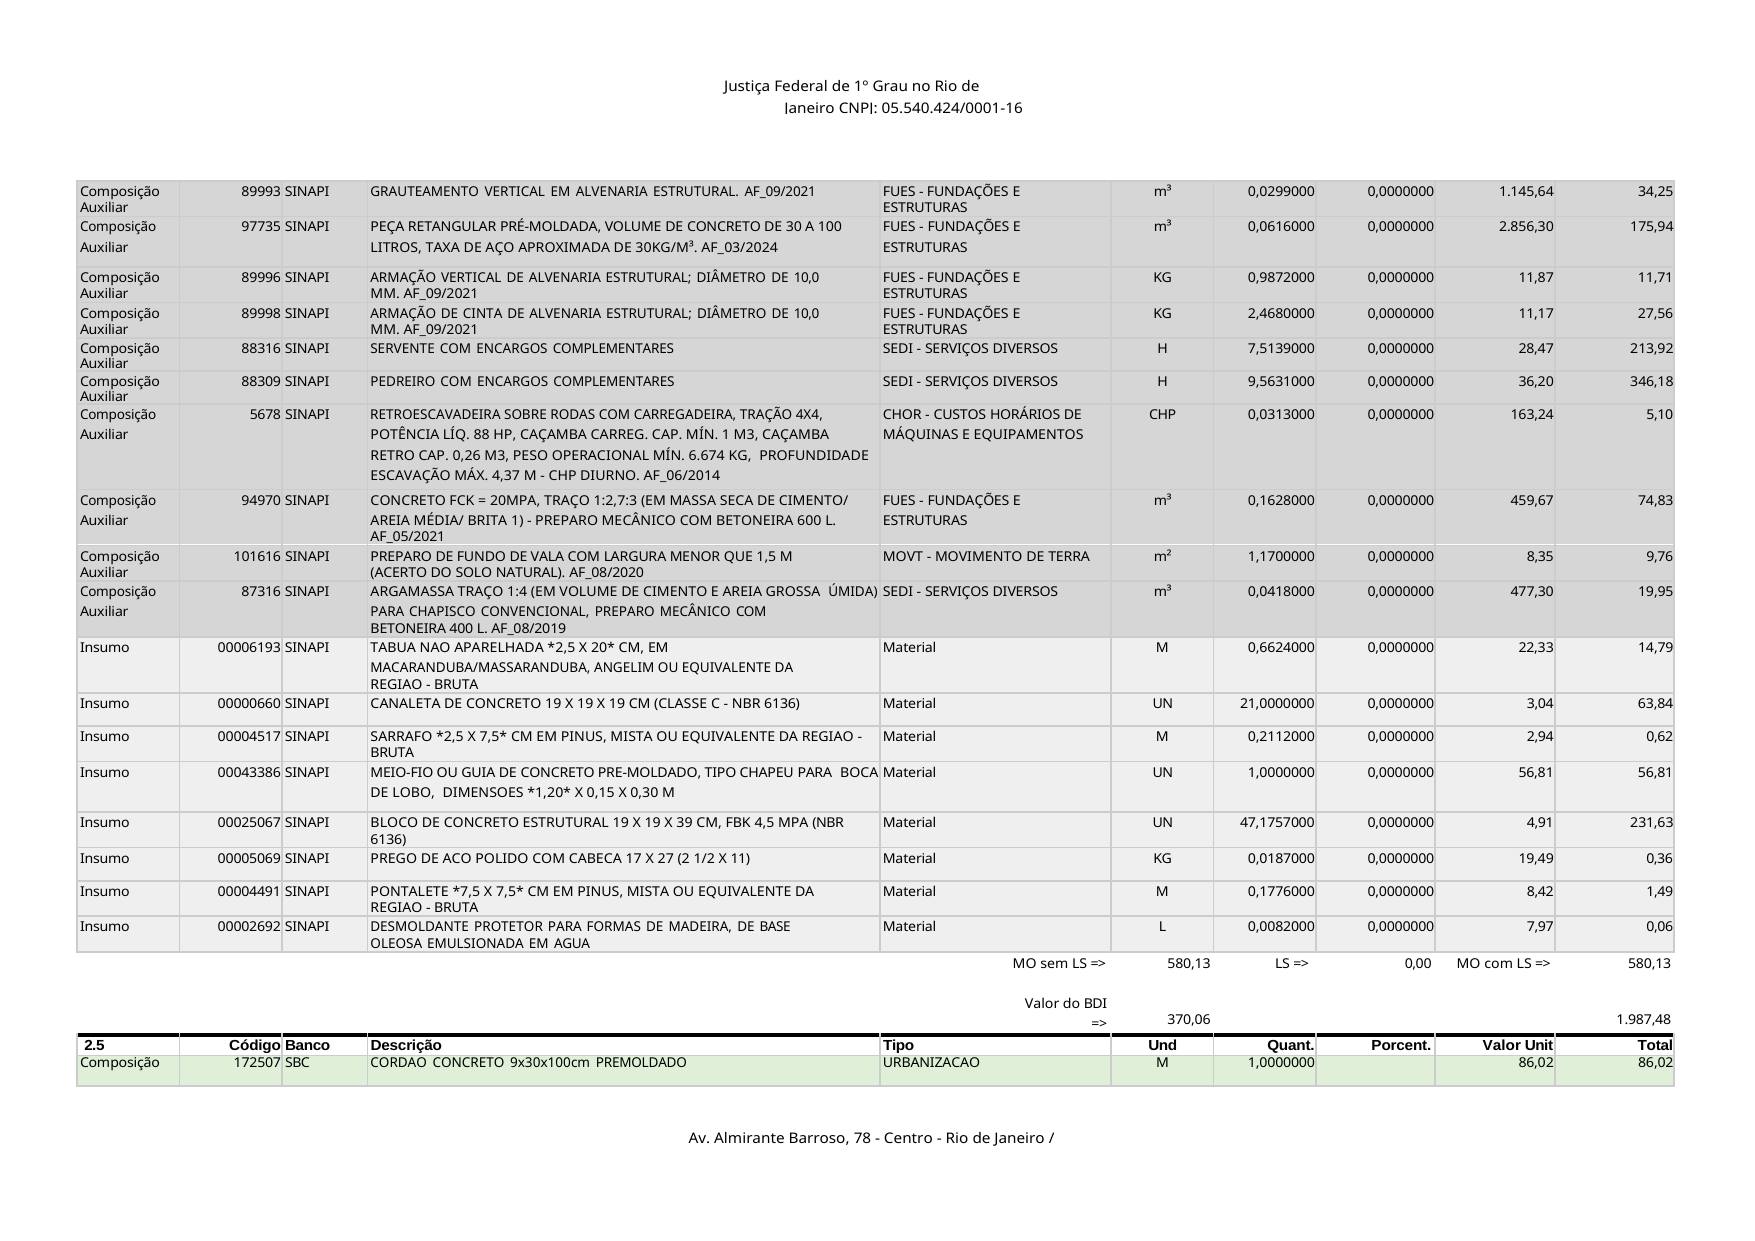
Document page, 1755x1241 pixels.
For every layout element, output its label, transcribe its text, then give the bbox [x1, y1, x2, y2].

table_cell CHOR - CUSTOS HORÁRIOS DE MÁQUINAS E EQUIPAMENTOS [881, 405, 1110, 489]
table_cell 1,0000000 [1214, 1056, 1315, 1085]
table_cell 21,0000000 [1214, 694, 1315, 725]
table_cell RETROESCAVADEIRA SOBRE RODAS COM CARREGADEIRA, TRAÇÃO 4X4, POTÊNCIA LÍQ. 88 HP, CAÇAMBA CARREG. CAP. MÍN. 1 M3, CAÇAMBA RETRO CAP. 0,26 M3, PESO OPERACIONAL MÍN. 6.674 KG, PROFUNDIDADE ESCAVAÇÃO MÁX. 4,37 M - CHP DIURNO. AF_06/2014 [368, 405, 879, 489]
table_cell SINAPI [283, 694, 367, 725]
table_cell 0,0000000 [1317, 405, 1434, 489]
table_cell H [1112, 339, 1213, 370]
text MO sem LS => 580,13 LS => 0,00 MO com LS => 580,13 [1012, 954, 1680, 972]
table_cell 0,0000000 [1317, 339, 1434, 370]
table_cell 8,35 [1436, 546, 1554, 580]
table_cell 5,10 [1556, 405, 1673, 489]
table_cell 86,02 [1556, 1056, 1673, 1085]
table_cell 0,0000000 [1317, 762, 1434, 811]
table_cell 19,49 [1436, 848, 1554, 880]
table_cell 0,0418000 [1214, 582, 1315, 636]
table_cell 0,1628000 [1214, 490, 1315, 544]
table_cell SINAPI [283, 372, 367, 403]
table_cell Material [881, 813, 1110, 847]
table_cell Material [881, 694, 1110, 725]
table_header Valor Unit [1436, 1037, 1554, 1054]
table_cell Composição Auxiliar [78, 217, 179, 266]
table_cell PEDREIRO COM ENCARGOS COMPLEMENTARES [368, 372, 879, 403]
table_cell CANALETA DE CONCRETO 19 X 19 X 19 CM (CLASSE C - NBR 6136) [368, 694, 879, 725]
table_cell 3,04 [1436, 694, 1554, 725]
table_cell 00006193 [180, 638, 281, 692]
table_cell M [1112, 1056, 1213, 1085]
table_header Composição Auxiliar [78, 182, 179, 216]
table_cell 86,02 [1436, 1056, 1554, 1085]
table_cell 00043386 [180, 762, 281, 811]
table_cell ARMAÇÃO VERTICAL DE ALVENARIA ESTRUTURAL; DIÂMETRO DE 10,0 MM. AF_09/2021 [368, 268, 879, 302]
table_cell 0,0000000 [1317, 727, 1434, 761]
table_cell 1,49 [1556, 882, 1673, 915]
table_cell 346,18 [1556, 372, 1673, 403]
table_cell 0,6624000 [1214, 638, 1315, 692]
table_cell 175,94 [1556, 217, 1673, 266]
table_cell M [1112, 882, 1213, 915]
table_header GRAUTEAMENTO VERTICAL EM ALVENARIA ESTRUTURAL. AF_09/2021 [368, 182, 879, 216]
table_cell FUES - FUNDAÇÕES E ESTRUTURAS [881, 217, 1110, 266]
text => [74, 1014, 1107, 1032]
table_cell TABUA NAO APARELHADA *2,5 X 20* CM, EM MACARANDUBA/MASSARANDUBA, ANGELIM OU EQUIVALENTE DA REGIAO - BRUTA [368, 638, 879, 692]
table_cell Composição Auxiliar [78, 372, 179, 403]
table_cell L [1112, 917, 1213, 951]
table_cell 28,47 [1436, 339, 1554, 370]
table_cell DESMOLDANTE PROTETOR PARA FORMAS DE MADEIRA, DE BASE OLEOSA EMULSIONADA EM AGUA [368, 917, 879, 951]
table_cell 11,17 [1436, 303, 1554, 337]
table_cell H [1112, 372, 1213, 403]
table_cell 0,0000000 [1317, 546, 1434, 580]
table_cell 0,0000000 [1317, 490, 1434, 544]
table_cell SINAPI [283, 490, 367, 544]
table_cell 163,24 [1436, 405, 1554, 489]
table_cell SARRAFO *2,5 X 7,5* CM EM PINUS, MISTA OU EQUIVALENTE DA REGIAO - BRUTA [368, 727, 879, 761]
table_cell 19,95 [1556, 582, 1673, 636]
table_cell SINAPI [283, 917, 367, 951]
table_cell 00000660 [180, 694, 281, 725]
table_cell 0,0000000 [1317, 217, 1434, 266]
table_cell MOVT - MOVIMENTO DE TERRA [881, 546, 1110, 580]
table_cell 0,0000000 [1317, 638, 1434, 692]
table_cell 14,79 [1556, 638, 1673, 692]
table_cell SINAPI [283, 762, 367, 811]
table_cell 9,5631000 [1214, 372, 1315, 403]
table_header FUES - FUNDAÇÕES E ESTRUTURAS [881, 182, 1110, 216]
table_cell Composição Auxiliar [78, 546, 179, 580]
table_header Porcent. [1317, 1037, 1434, 1054]
table_cell 7,5139000 [1214, 339, 1315, 370]
table_cell 27,56 [1556, 303, 1673, 337]
table_cell Insumo [78, 638, 179, 692]
table_cell SINAPI [283, 882, 367, 915]
table_cell Composição Auxiliar [78, 490, 179, 544]
table_cell PONTALETE *7,5 X 7,5* CM EM PINUS, MISTA OU EQUIVALENTE DA REGIAO - BRUTA [368, 882, 879, 915]
table_cell SINAPI [283, 848, 367, 880]
table_cell ARGAMASSA TRAÇO 1:4 (EM VOLUME DE CIMENTO E AREIA GROSSA ÚMIDA) PARA CHAPISCO CONVENCIONAL, PREPARO MECÂNICO COM BETONEIRA 400 L. AF_08/2019 [368, 582, 879, 636]
table_cell SEDI - SERVIÇOS DIVERSOS [881, 582, 1110, 636]
table_cell Composição Auxiliar [78, 582, 179, 636]
table_cell 56,81 [1556, 762, 1673, 811]
table_cell FUES - FUNDAÇÕES E ESTRUTURAS [881, 268, 1110, 302]
table_cell KG [1112, 303, 1213, 337]
table_header 89993 [180, 182, 281, 216]
table_cell 231,63 [1556, 813, 1673, 847]
table_cell PREGO DE ACO POLIDO COM CABECA 17 X 27 (2 1/2 X 11) [368, 848, 879, 880]
table_cell CORDAO CONCRETO 9x30x100cm PREMOLDADO [368, 1056, 879, 1085]
table_cell 00004491 [180, 882, 281, 915]
table_cell 00025067 [180, 813, 281, 847]
table_cell 0,0082000 [1214, 917, 1315, 951]
table_header SINAPI [283, 182, 367, 216]
table_cell 4,91 [1436, 813, 1554, 847]
table_cell 11,87 [1436, 268, 1554, 302]
table_header Banco [283, 1037, 367, 1054]
table_header 0,0299000 [1214, 182, 1315, 216]
table_cell 0,0000000 [1317, 848, 1434, 880]
table_cell 00005069 [180, 848, 281, 880]
table_cell FUES - FUNDAÇÕES E ESTRUTURAS [881, 490, 1110, 544]
text 370,06 1.987,48 [1167, 1010, 1680, 1028]
table_cell 2,4680000 [1214, 303, 1315, 337]
table_cell M [1112, 638, 1213, 692]
table_cell 0,0313000 [1214, 405, 1315, 489]
table_cell 0,0000000 [1317, 813, 1434, 847]
table_cell 0,0000000 [1317, 268, 1434, 302]
table_cell Insumo [78, 694, 179, 725]
table_cell SBC [283, 1056, 367, 1085]
table_cell 7,97 [1436, 917, 1554, 951]
table_cell CHP [1112, 405, 1213, 489]
table_header Tipo [881, 1037, 1110, 1054]
table_cell 0,0000000 [1317, 372, 1434, 403]
table_cell m³ [1112, 217, 1213, 266]
table_cell 88309 [180, 372, 281, 403]
table_cell Composição [78, 1056, 179, 1085]
table_cell 74,83 [1556, 490, 1673, 544]
table_cell 00004517 [180, 727, 281, 761]
table_header 1.145,64 [1436, 182, 1554, 216]
table_cell SINAPI [283, 339, 367, 370]
table_cell SINAPI [283, 217, 367, 266]
table_cell 0,0616000 [1214, 217, 1315, 266]
table_cell Insumo [78, 727, 179, 761]
table_cell 5678 [180, 405, 281, 489]
table_cell UN [1112, 762, 1213, 811]
table_cell 0,06 [1556, 917, 1673, 951]
table_cell Material [881, 917, 1110, 951]
table_cell ARMAÇÃO DE CINTA DE ALVENARIA ESTRUTURAL; DIÂMETRO DE 10,0 MM. AF_09/2021 [368, 303, 879, 337]
table_cell 88316 [180, 339, 281, 370]
table_cell Material [881, 638, 1110, 692]
table_cell 47,1757000 [1214, 813, 1315, 847]
table_cell 0,0000000 [1317, 694, 1434, 725]
table_cell SERVENTE COM ENCARGOS COMPLEMENTARES [368, 339, 879, 370]
table_cell FUES - FUNDAÇÕES E ESTRUTURAS [881, 303, 1110, 337]
table_cell 0,0000000 [1317, 582, 1434, 636]
table_cell Composição Auxiliar [78, 339, 179, 370]
table_cell Insumo [78, 917, 179, 951]
table_cell Material [881, 848, 1110, 880]
table_cell Material [881, 882, 1110, 915]
table_cell 459,67 [1436, 490, 1554, 544]
text Valor do BDI [74, 994, 1107, 1012]
table_header Und [1112, 1037, 1213, 1054]
table_cell SINAPI [283, 405, 367, 489]
table_cell 56,81 [1436, 762, 1554, 811]
table_cell Material [881, 762, 1110, 811]
table_cell SEDI - SERVIÇOS DIVERSOS [881, 372, 1110, 403]
table_cell [1317, 1056, 1434, 1085]
table_cell SEDI - SERVIÇOS DIVERSOS [881, 339, 1110, 370]
table_cell 0,9872000 [1214, 268, 1315, 302]
table_cell SINAPI [283, 582, 367, 636]
table_cell 0,0000000 [1317, 917, 1434, 951]
table_cell m³ [1112, 582, 1213, 636]
table_cell Material [881, 727, 1110, 761]
table_cell Composição Auxiliar [78, 303, 179, 337]
table_header m³ [1112, 182, 1213, 216]
table_cell 00002692 [180, 917, 281, 951]
table_cell 0,36 [1556, 848, 1673, 880]
table_cell SINAPI [283, 268, 367, 302]
table_cell 22,33 [1436, 638, 1554, 692]
table_cell 97735 [180, 217, 281, 266]
table_cell 89996 [180, 268, 281, 302]
table_cell 172507 [180, 1056, 281, 1085]
table_cell 9,76 [1556, 546, 1673, 580]
table_cell SINAPI [283, 727, 367, 761]
table_header 0,0000000 [1317, 182, 1434, 216]
table_cell SINAPI [283, 638, 367, 692]
table_cell 63,84 [1556, 694, 1673, 725]
table_cell 1,1700000 [1214, 546, 1315, 580]
table_cell CONCRETO FCK = 20MPA, TRAÇO 1:2,7:3 (EM MASSA SECA DE CIMENTO/ AREIA MÉDIA/ BRITA 1) - PREPARO MECÂNICO COM BETONEIRA 600 L. AF_05/2021 [368, 490, 879, 544]
table_header Código [180, 1037, 281, 1054]
table_cell Insumo [78, 813, 179, 847]
table_cell 1,0000000 [1214, 762, 1315, 811]
table_cell 0,0187000 [1214, 848, 1315, 880]
table_cell Insumo [78, 882, 179, 915]
table_cell 87316 [180, 582, 281, 636]
table_cell MEIO-FIO OU GUIA DE CONCRETO PRE-MOLDADO, TIPO CHAPEU PARA BOCA DE LOBO, DIMENSOES *1,20* X 0,15 X 0,30 M [368, 762, 879, 811]
table_cell UN [1112, 694, 1213, 725]
table_cell 36,20 [1436, 372, 1554, 403]
table_cell m² [1112, 546, 1213, 580]
table_cell SINAPI [283, 303, 367, 337]
table_cell Composição Auxiliar [78, 268, 179, 302]
table_cell Insumo [78, 762, 179, 811]
table_header Descrição [368, 1037, 879, 1054]
table_cell Composição Auxiliar [78, 405, 179, 489]
table_cell 89998 [180, 303, 281, 337]
table_cell 0,1776000 [1214, 882, 1315, 915]
table_cell 213,92 [1556, 339, 1673, 370]
table_cell 101616 [180, 546, 281, 580]
table_cell UN [1112, 813, 1213, 847]
table_cell 8,42 [1436, 882, 1554, 915]
table_header Total [1556, 1037, 1673, 1054]
table_cell 2,94 [1436, 727, 1554, 761]
table_header 34,25 [1556, 182, 1673, 216]
table_cell 0,0000000 [1317, 882, 1434, 915]
table_cell KG [1112, 848, 1213, 880]
table_cell BLOCO DE CONCRETO ESTRUTURAL 19 X 19 X 39 CM, FBK 4,5 MPA (NBR 6136) [368, 813, 879, 847]
table_cell PEÇA RETANGULAR PRÉ-MOLDADA, VOLUME DE CONCRETO DE 30 A 100 LITROS, TAXA DE AÇO APROXIMADA DE 30KG/M³. AF_03/2024 [368, 217, 879, 266]
table_cell 477,30 [1436, 582, 1554, 636]
table_cell 94970 [180, 490, 281, 544]
table_header Quant. [1214, 1037, 1315, 1054]
table_cell 11,71 [1556, 268, 1673, 302]
table_cell 2.856,30 [1436, 217, 1554, 266]
table_cell SINAPI [283, 546, 367, 580]
table_cell m³ [1112, 490, 1213, 544]
table_cell 0,0000000 [1317, 303, 1434, 337]
table_cell 0,62 [1556, 727, 1673, 761]
table_cell PREPARO DE FUNDO DE VALA COM LARGURA MENOR QUE 1,5 M (ACERTO DO SOLO NATURAL). AF_08/2020 [368, 546, 879, 580]
table_cell 0,2112000 [1214, 727, 1315, 761]
table_cell SINAPI [283, 813, 367, 847]
table_cell KG [1112, 268, 1213, 302]
table_cell M [1112, 727, 1213, 761]
table_cell URBANIZACAO [881, 1056, 1110, 1085]
table_cell Insumo [78, 848, 179, 880]
table_header 2.5 [78, 1037, 179, 1054]
